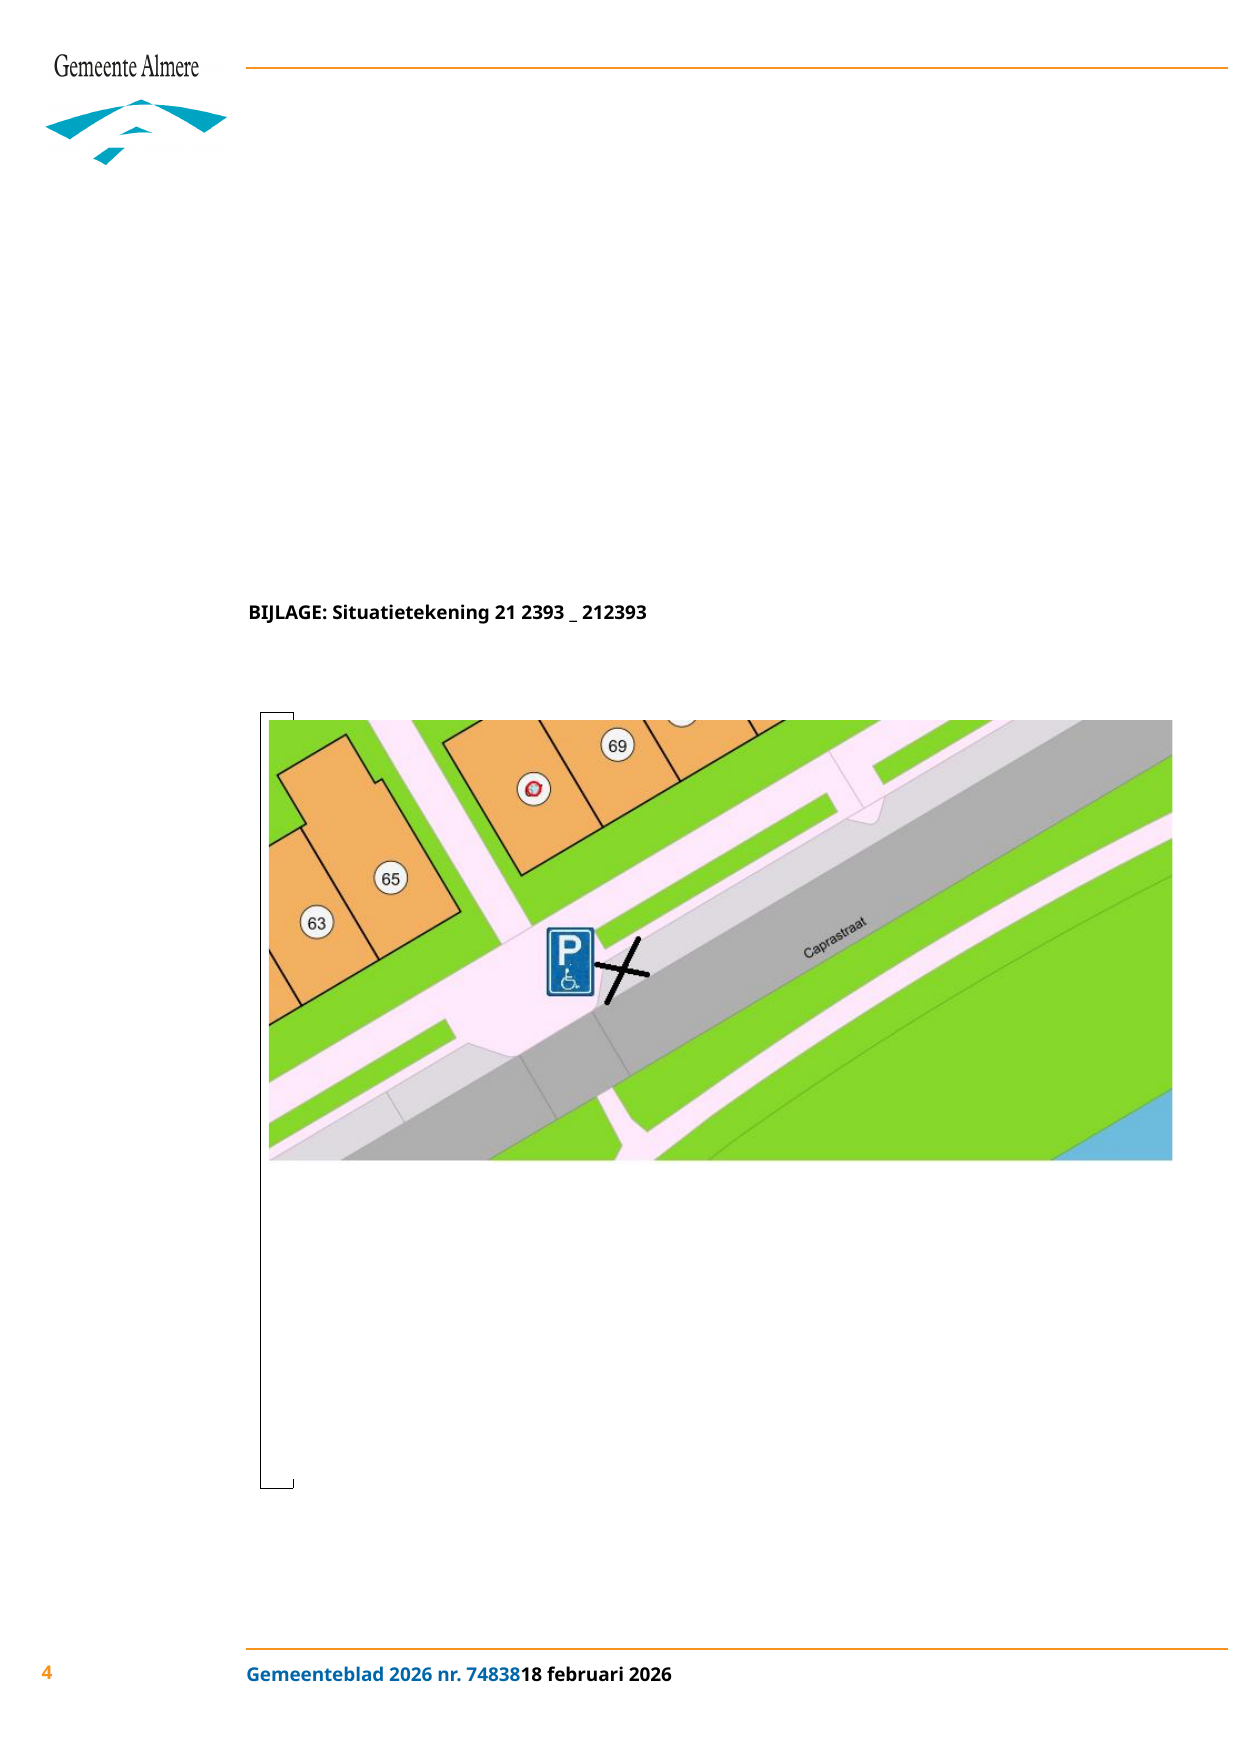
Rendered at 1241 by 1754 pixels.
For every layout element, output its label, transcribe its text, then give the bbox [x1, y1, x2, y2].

picture [268, 720, 1173, 1479]
text BIJLAGE: Situatietekening 21 2393 _ 212393 [248, 599, 1152, 625]
picture [41, 47, 231, 172]
